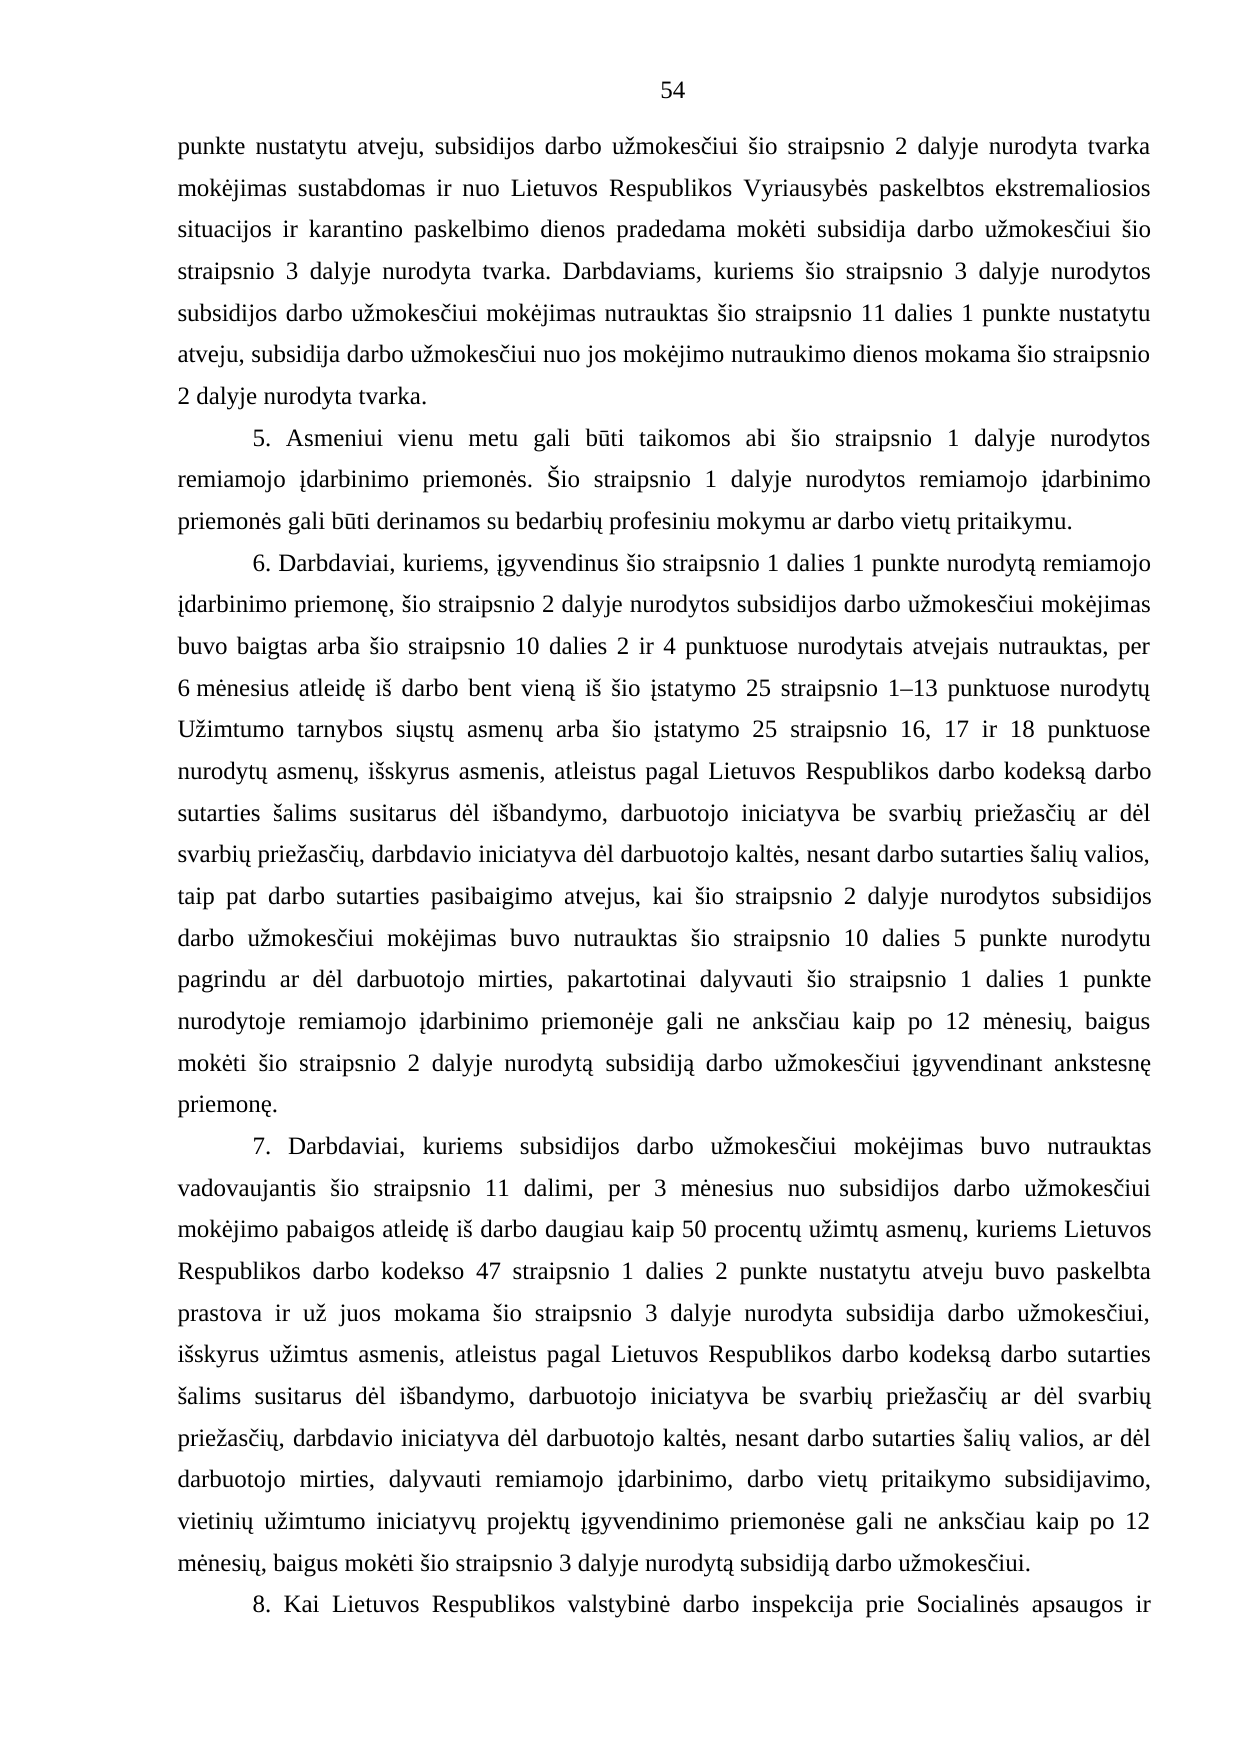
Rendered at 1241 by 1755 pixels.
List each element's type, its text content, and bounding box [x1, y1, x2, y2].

text 8. Kai Lietuvos Respublikos valstybinė darbo inspekcija prie Socialinės apsaugos ir [177, 1576, 1152, 1618]
text 6. Darbdaviai, kuriems, įgyvendinus šio straipsnio 1 dalies 1 punkte nurodytą remiamojo įdarbinimo priemonę, šio straipsnio 2 dalyje nurodytos subsidijos darbo užmokesčiui mokėjimas buvo baigtas arba šio straipsnio 10 dalies 2 ir 4 punktuose nurodytais atvejais nutrauktas, per 6 mėnesius atleidę iš darbo bent vieną iš šio įstatymo 25 straipsnio 1–13 punktuose nurodytų Užimtumo tarnybos siųstų asmenų arba šio įstatymo 25 straipsnio 16, 17 ir 18 punktuose nurodytų asmenų, išskyrus asmenis, atleistus pagal Lietuvos Respublikos darbo kodeksą darbo sutarties šalims susitarus dėl išbandymo, darbuotojo iniciatyva be svarbių priežasčių ar dėl svarbių priežasčių, darbdavio iniciatyva dėl darbuotojo kaltės, nesant darbo sutarties šalių valios, taip pat darbo sutarties pasibaigimo atvejus, kai šio straipsnio 2 dalyje nurodytos subsidijos darbo užmokesčiui mokėjimas buvo nutrauktas šio straipsnio 10 dalies 5 punkte nurodytu pagrindu ar dėl darbuotojo mirties, pakartotinai dalyvauti šio straipsnio 1 dalies 1 punkte nurodytoje remiamojo įdarbinimo priemonėje gali ne anksčiau kaip po 12 mėnesių, baigus mokėti šio straipsnio 2 dalyje nurodytą subsidiją darbo užmokesčiui įgyvendinant ankstesnę priemonę. [177, 535, 1152, 1118]
text punkte nustatytu atveju, subsidijos darbo užmokesčiui šio straipsnio 2 dalyje nurodyta tvarka mokėjimas sustabdomas ir nuo Lietuvos Respublikos Vyriausybės paskelbtos ekstremaliosios situacijos ir karantino paskelbimo dienos pradedama mokėti subsidija darbo užmokesčiui šio straipsnio 3 dalyje nurodyta tvarka. Darbdaviams, kuriems šio straipsnio 3 dalyje nurodytos subsidijos darbo užmokesčiui mokėjimas nutrauktas šio straipsnio 11 dalies 1 punkte nustatytu atveju, subsidija darbo užmokesčiui nuo jos mokėjimo nutraukimo dienos mokama šio straipsnio 2 dalyje nurodyta tvarka. [177, 118, 1152, 410]
text 5. Asmeniui vienu metu gali būti taikomos abi šio straipsnio 1 dalyje nurodytos remiamojo įdarbinimo priemonės. Šio straipsnio 1 dalyje nurodytos remiamojo įdarbinimo priemonės gali būti derinamos su bedarbių profesiniu mokymu ar darbo vietų pritaikymu. [177, 410, 1152, 535]
text 7. Darbdaviai, kuriems subsidijos darbo užmokesčiui mokėjimas buvo nutrauktas vadovaujantis šio straipsnio 11 dalimi, per 3 mėnesius nuo subsidijos darbo užmokesčiui mokėjimo pabaigos atleidę iš darbo daugiau kaip 50 procentų užimtų asmenų, kuriems Lietuvos Respublikos darbo kodekso 47 straipsnio 1 dalies 2 punkte nustatytu atveju buvo paskelbta prastova ir už juos mokama šio straipsnio 3 dalyje nurodyta subsidija darbo užmokesčiui, išskyrus užimtus asmenis, atleistus pagal Lietuvos Respublikos darbo kodeksą darbo sutarties šalims susitarus dėl išbandymo, darbuotojo iniciatyva be svarbių priežasčių ar dėl svarbių priežasčių, darbdavio iniciatyva dėl darbuotojo kaltės, nesant darbo sutarties šalių valios, ar dėl darbuotojo mirties, dalyvauti remiamojo įdarbinimo, darbo vietų pritaikymo subsidijavimo, vietinių užimtumo iniciatyvų projektų įgyvendinimo priemonėse gali ne anksčiau kaip po 12 mėnesių, baigus mokėti šio straipsnio 3 dalyje nurodytą subsidiją darbo užmokesčiui. [177, 1118, 1152, 1576]
